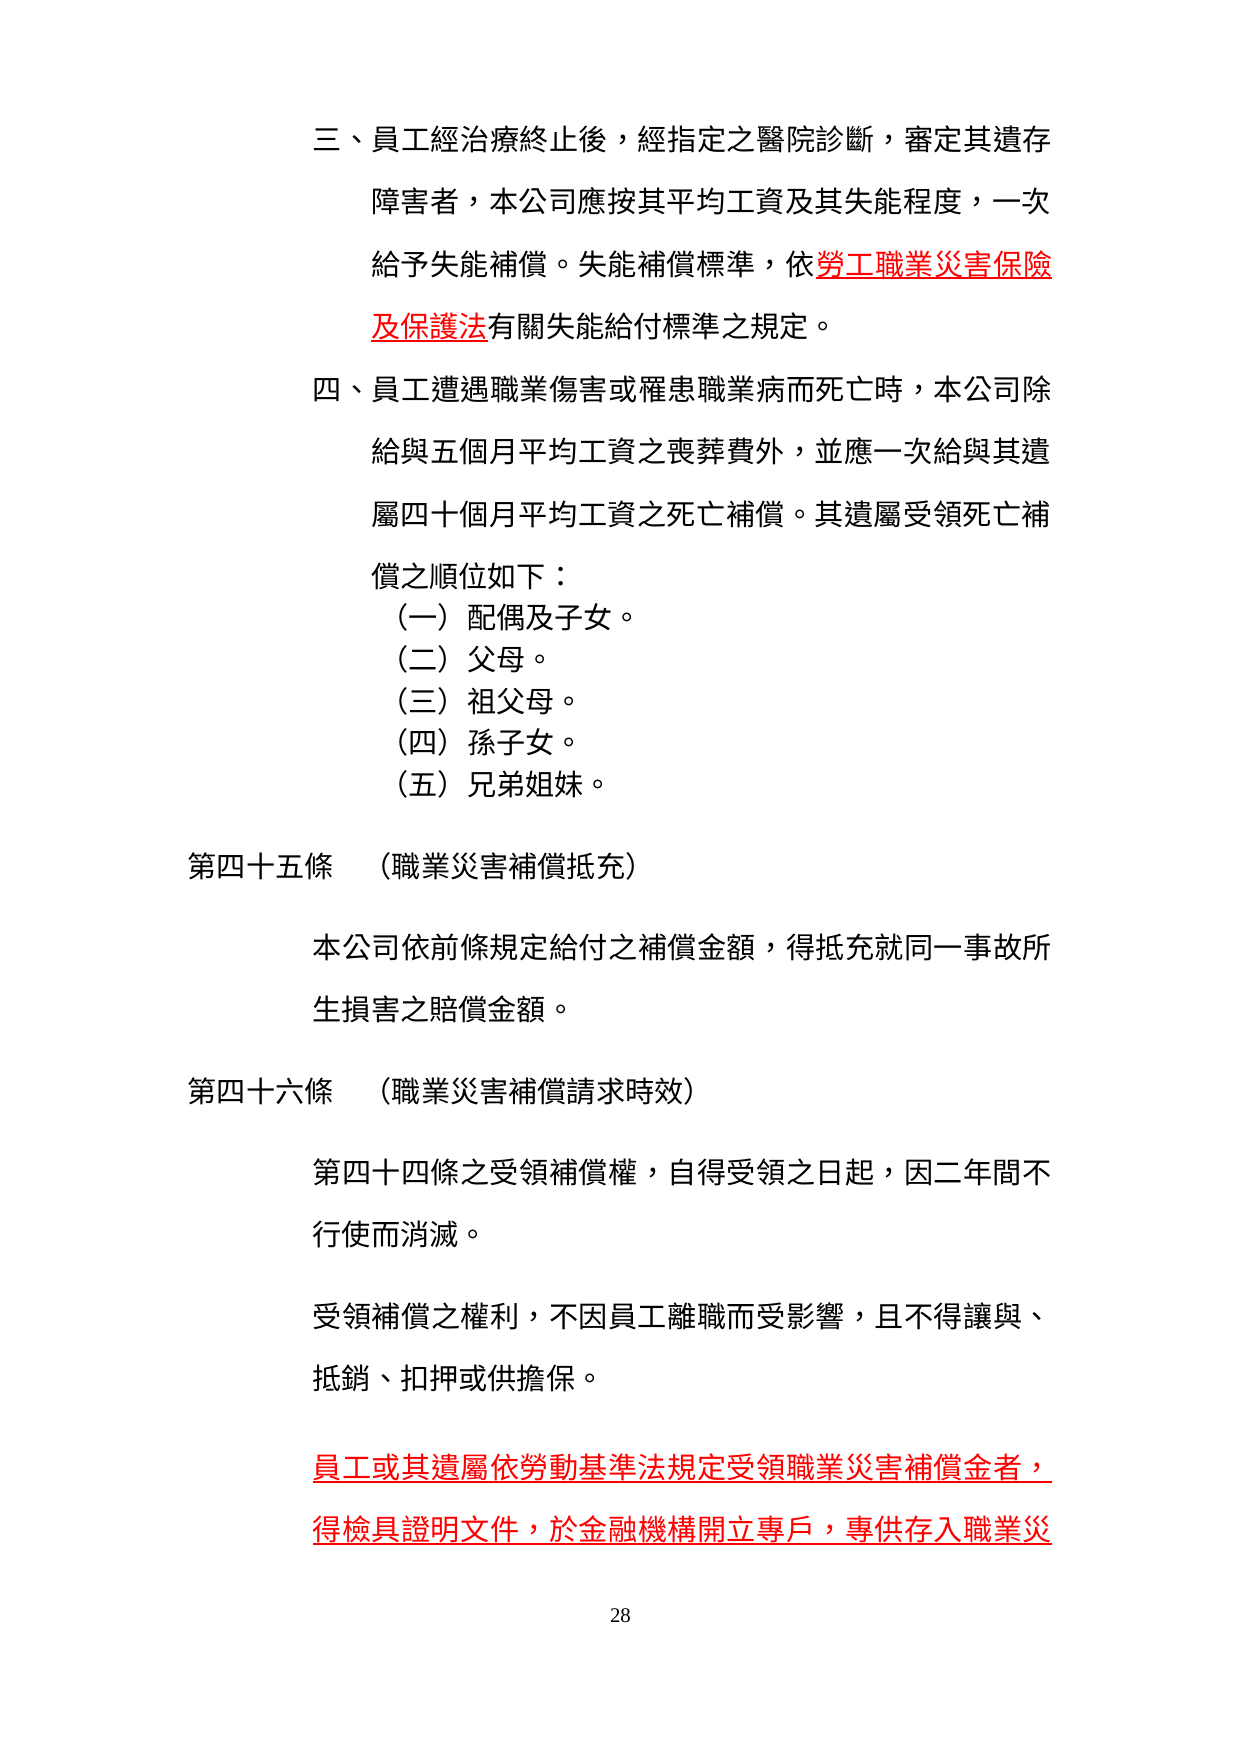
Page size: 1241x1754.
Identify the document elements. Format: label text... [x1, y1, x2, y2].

text （四）孫子女。 [325, 721, 1053, 762]
text 三、員工經治療終止後，經指定之醫院診斷，審定其遺存障害者，本公司應按其平均工資及其失能程度，一次給予失能補償。失能補償標準，依勞工職業災害保險及保護法有關失能給付標準之規定。 [312, 96, 1053, 346]
text （三）祖父母。 [325, 679, 1053, 721]
text 受領補償之權利，不因員工離職而受影響，且不得讓與、抵銷、扣押或供擔保。 [312, 1273, 1053, 1398]
text （五）兄弟姐妹。 [325, 762, 1053, 804]
text 四、員工遭遇職業傷害或罹患職業病而死亡時，本公司除給與五個月平均工資之喪葬費外，並應一次給與其遺屬四十個月平均工資之死亡補償。其遺屬受領死亡補償之順位如下： [312, 346, 1053, 596]
text 本公司依前條規定給付之補償金額，得抵充就同一事故所生損害之賠償金額。 [312, 904, 1053, 1029]
text 第四十六條 （職業災害補償請求時效） [187, 1048, 1053, 1110]
text 第四十五條 （職業災害補償抵充） [187, 823, 1053, 885]
text （一）配偶及子女。 [325, 596, 1053, 637]
text 員工或其遺屬依勞動基準法規定受領職業災害補償金者，得檢具證明文件，於金融機構開立專戶，專供存入職業災 [312, 1424, 1053, 1549]
text （二）父母。 [325, 637, 1053, 679]
text 第四十四條之受領補償權，自得受領之日起，因二年間不行使而消滅。 [312, 1129, 1053, 1254]
